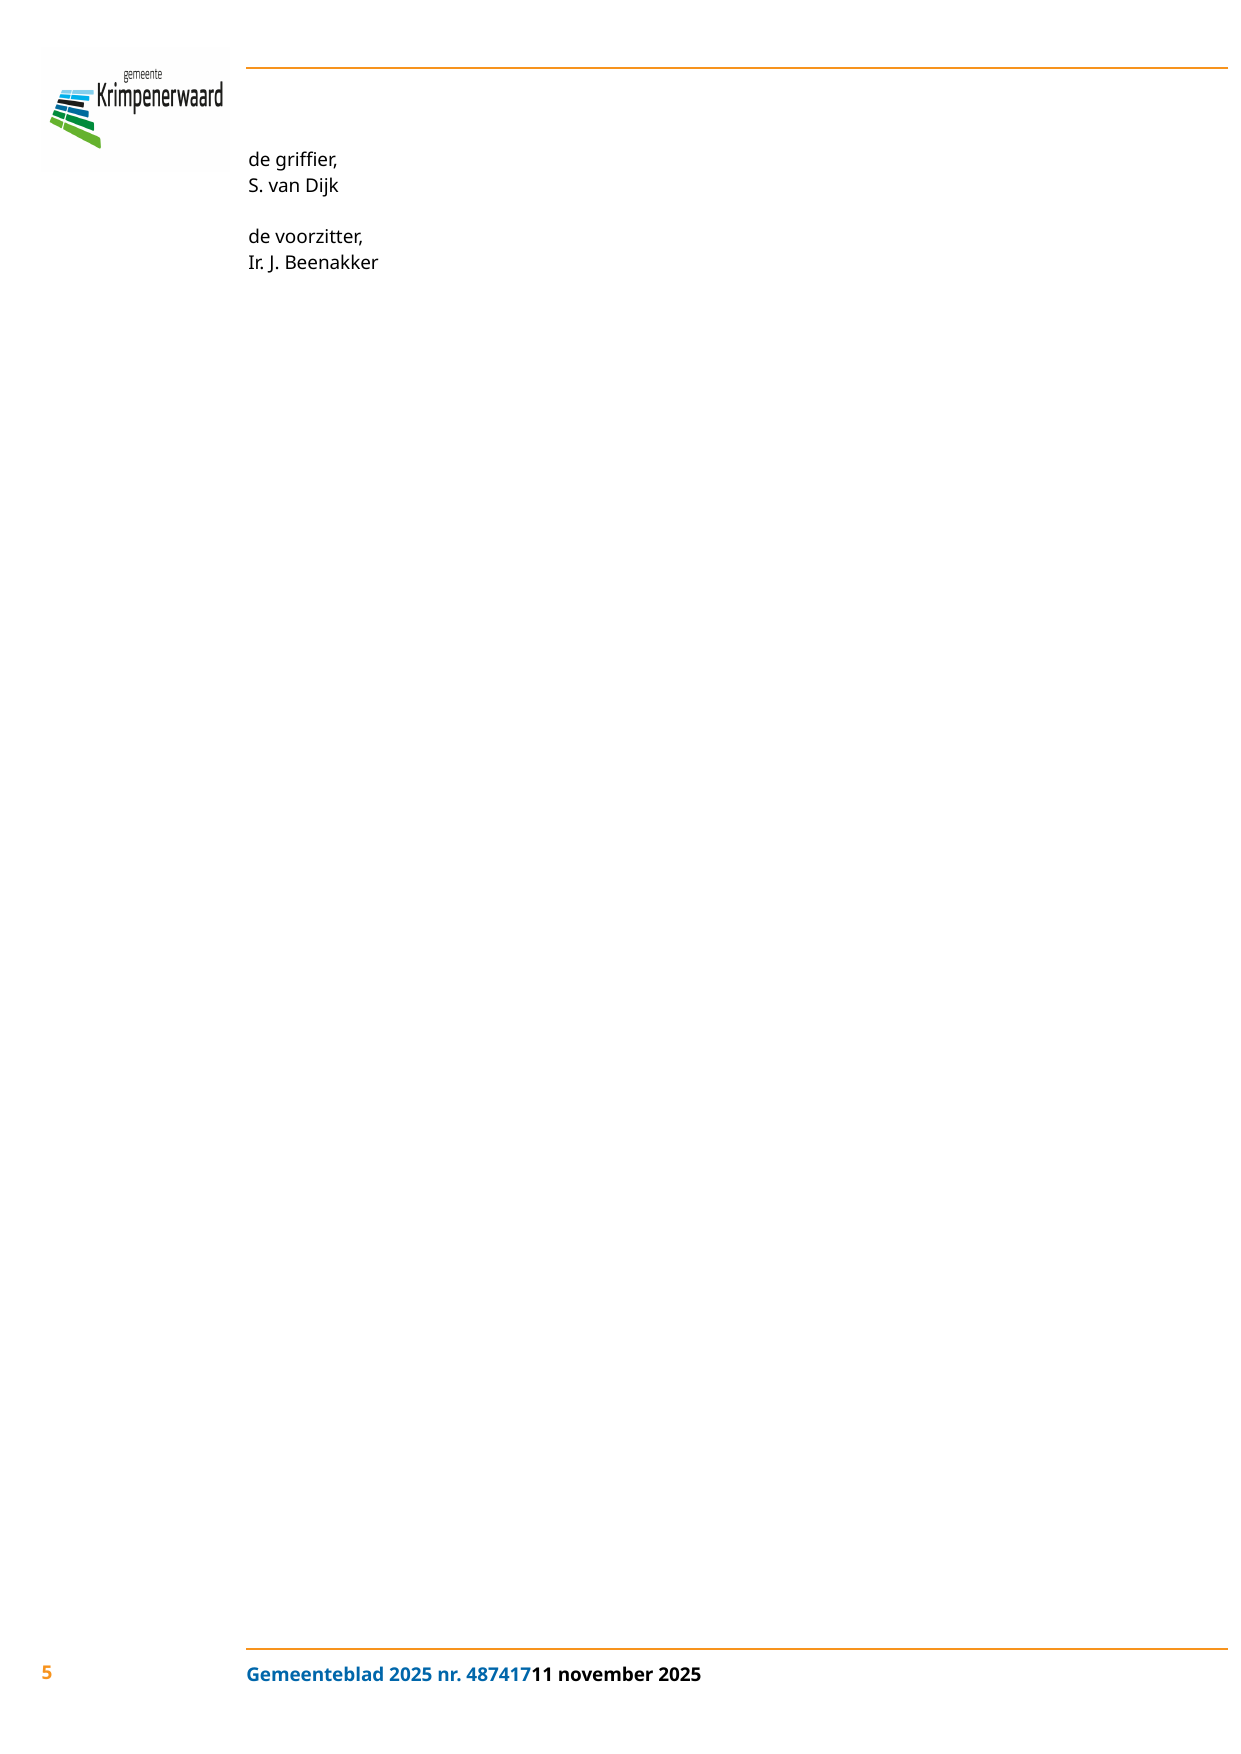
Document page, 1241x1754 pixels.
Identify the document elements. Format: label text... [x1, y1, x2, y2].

text S. van Dijk [248, 172, 1152, 198]
text de griffier, [248, 146, 1152, 172]
text de voorzitter, [248, 223, 1152, 249]
picture [41, 47, 231, 172]
text Ir. J. Beenakker [248, 249, 1152, 275]
